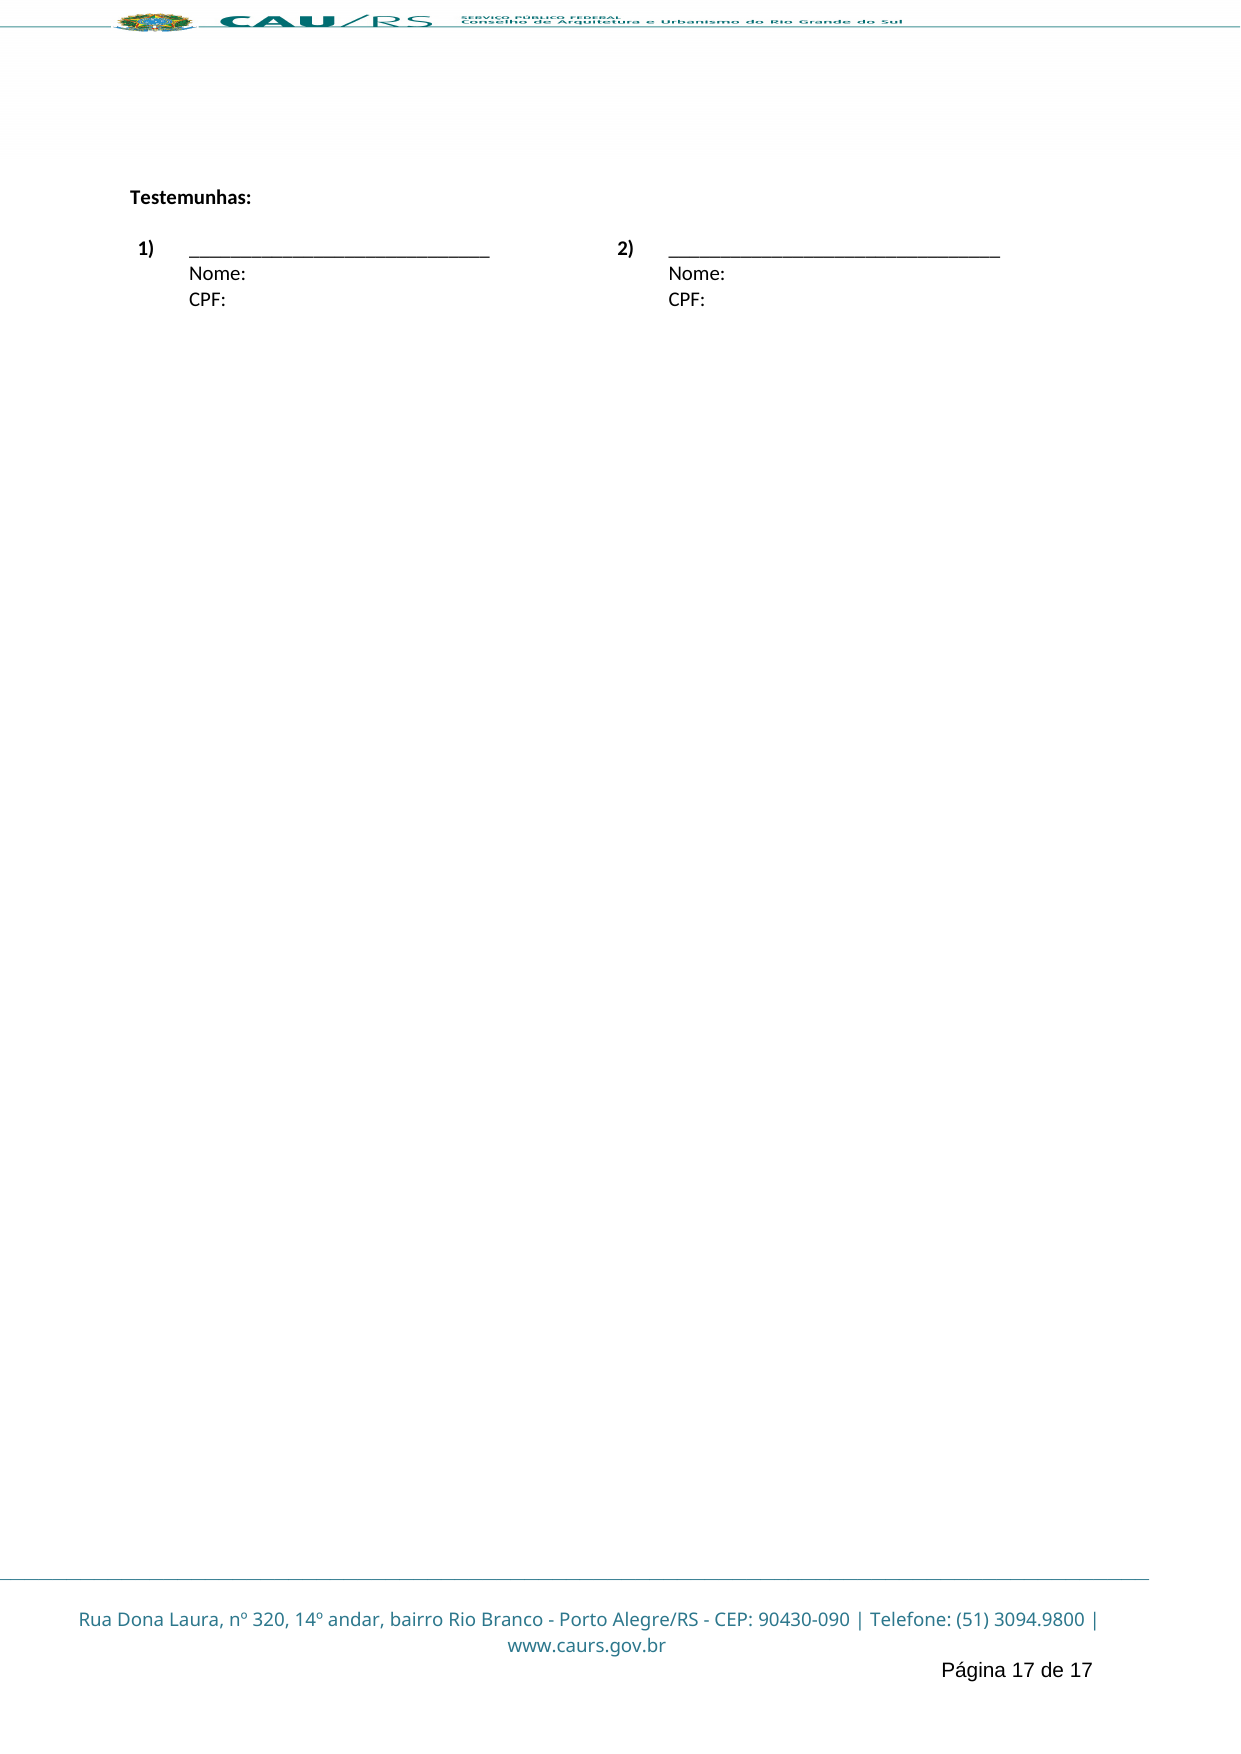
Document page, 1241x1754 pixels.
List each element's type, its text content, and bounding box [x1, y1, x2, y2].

table_cell [134, 159, 1079, 184]
table_header 1) [130, 235, 182, 311]
table_header ________________________________ Nome: CPF: [661, 235, 1127, 311]
table_header _____________________________ Nome: CPF: [182, 235, 610, 311]
text Testemunhas: [130, 184, 1104, 209]
table_header 2) [610, 235, 661, 311]
